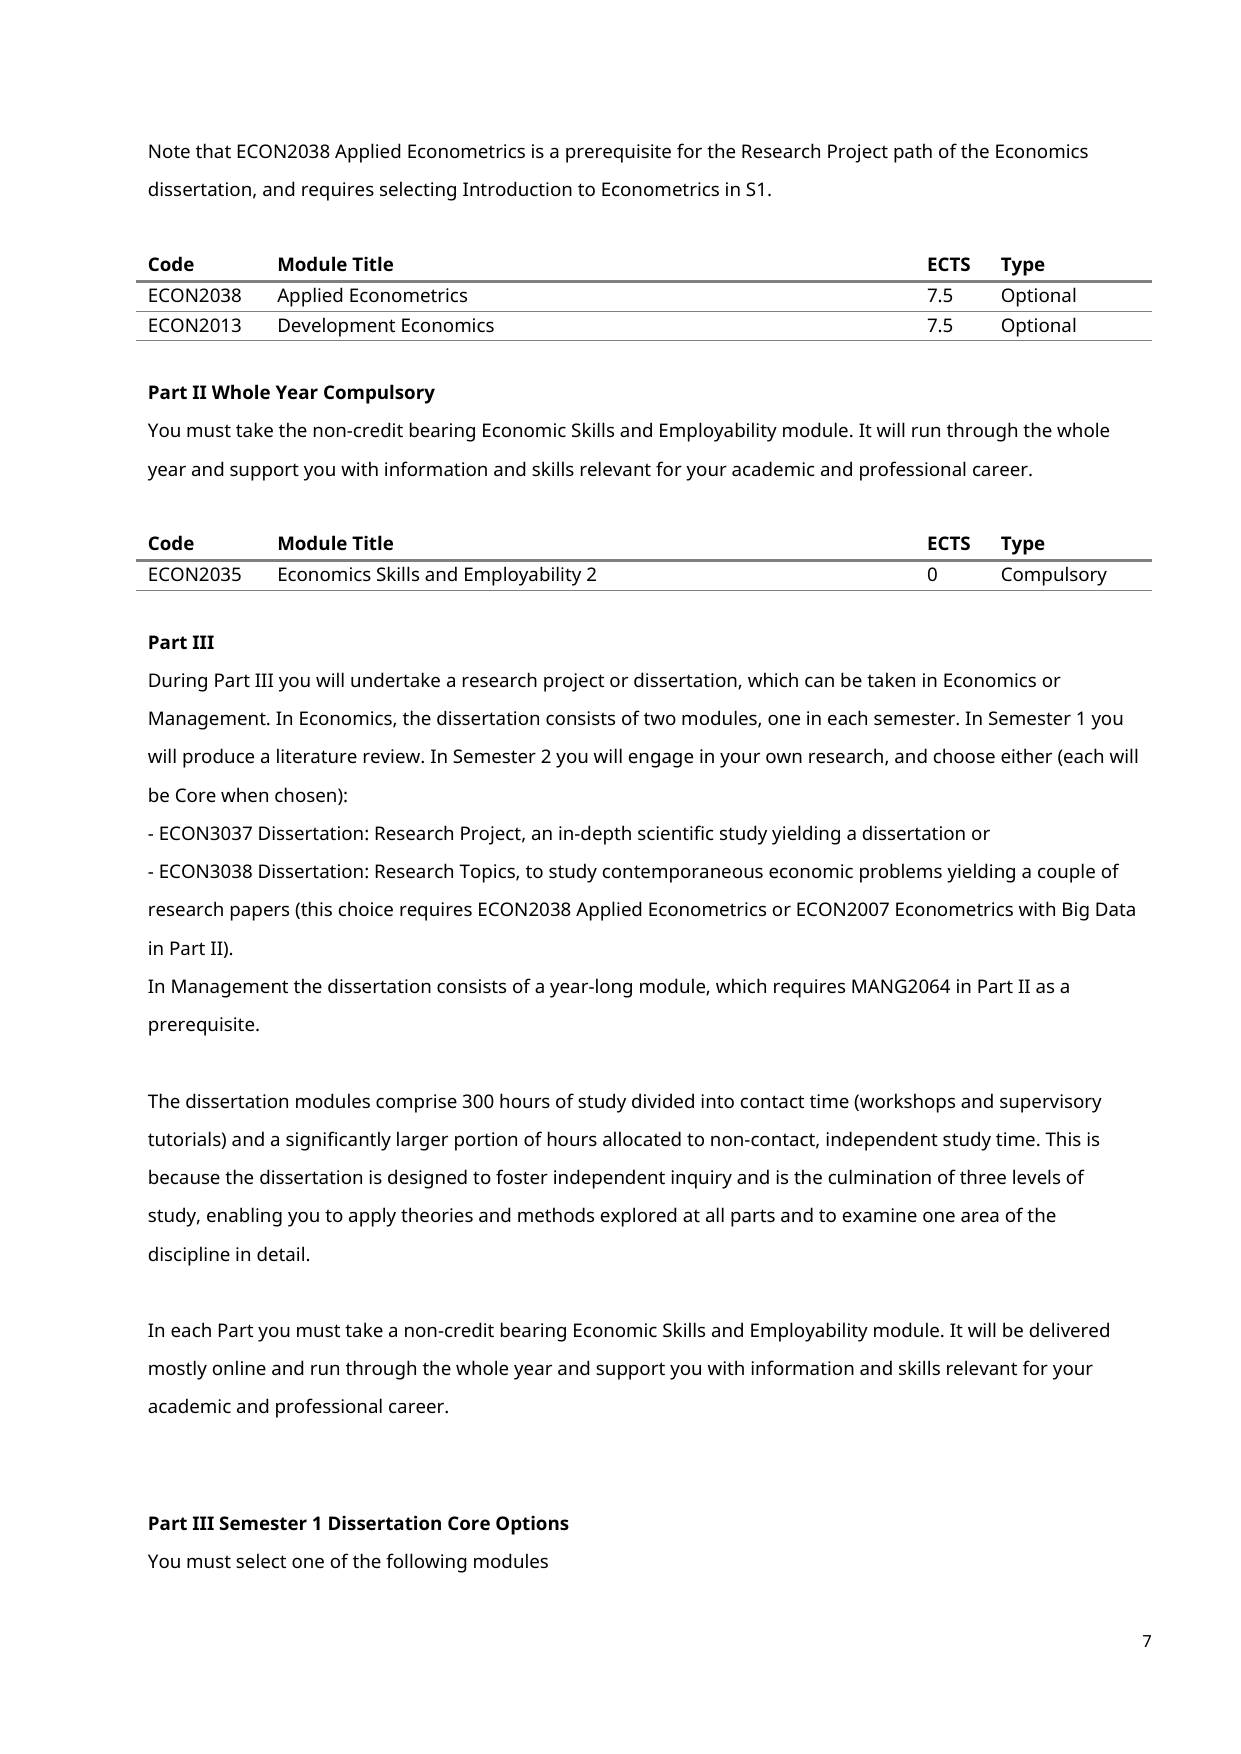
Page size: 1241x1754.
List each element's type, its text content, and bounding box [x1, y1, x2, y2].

table_cell Optional [989, 312, 1152, 340]
table_cell Note that ECON2038 Applied Econometrics is a prerequisite for the Research Project path of the Economics dissertation, and requires selecting Introduction to Econometrics in S1. [136, 99, 1152, 251]
table_cell Part III During Part III you will undertake a research project or dissertation, which can be taken in Economics or Management. In Economics, the dissertation consists of two modules, one in each semester. In Semester 1 you will produce a literature review. In Semester 2 you will engage in your own research, and choose either (each will be Core when chosen): - ECON3037 Dissertation: Research Project, an in-depth scientific study yielding a dissertation or - ECON3038 Dissertation: Research Topics, to study contemporaneous economic problems yielding a couple of research papers (this choice requires ECON2038 Applied Econometrics or ECON2007 Econometrics with Big Data in Part II). In Management the dissertation consists of a year-long module, which requires MANG2064 in Part II as a prerequisite. The dissertation modules comprise 300 hours of study divided into contact time (workshops and supervisory tutorials) and a significantly larger portion of hours allocated to non-contact, independent study time. This is because the dissertation is designed to foster independent inquiry and is the culmination of three levels of study, enabling you to apply theories and methods explored at all parts and to examine one area of the discipline in detail. In each Part you must take a non-credit bearing Economic Skills and Employability module. It will be delivered mostly online and run through the whole year and support you with information and skills relevant for your academic and professional career. [136, 591, 1152, 1472]
table_cell Module Title [266, 530, 916, 558]
table_cell Optional [989, 283, 1152, 311]
table_cell Module Title [266, 251, 916, 279]
table_cell Type [989, 530, 1152, 558]
table_cell ECTS [916, 530, 989, 558]
table_cell ECON2038 [136, 283, 266, 311]
table_cell Development Economics [266, 312, 916, 340]
table_cell Part III Semester 1 Dissertation Core Options You must select one of the following modules [136, 1473, 1152, 1613]
table_cell 7.5 [916, 283, 989, 311]
table_cell Type [989, 251, 1152, 279]
table_cell Compulsory [989, 562, 1152, 590]
table_cell Part II Whole Year Compulsory You must take the non-credit bearing Economic Skills and Employability module. It will run through the whole year and support you with information and skills relevant for your academic and professional career. [136, 341, 1152, 530]
table_cell 0 [916, 562, 989, 590]
table_cell Applied Econometrics [266, 283, 916, 311]
table_cell ECON2013 [136, 312, 266, 340]
table_cell Code [136, 251, 266, 279]
table_cell Economics Skills and Employability 2 [266, 562, 916, 590]
table_cell ECTS [916, 251, 989, 279]
table_cell 7.5 [916, 312, 989, 340]
table_cell ECON2035 [136, 562, 266, 590]
table_cell Code [136, 530, 266, 558]
